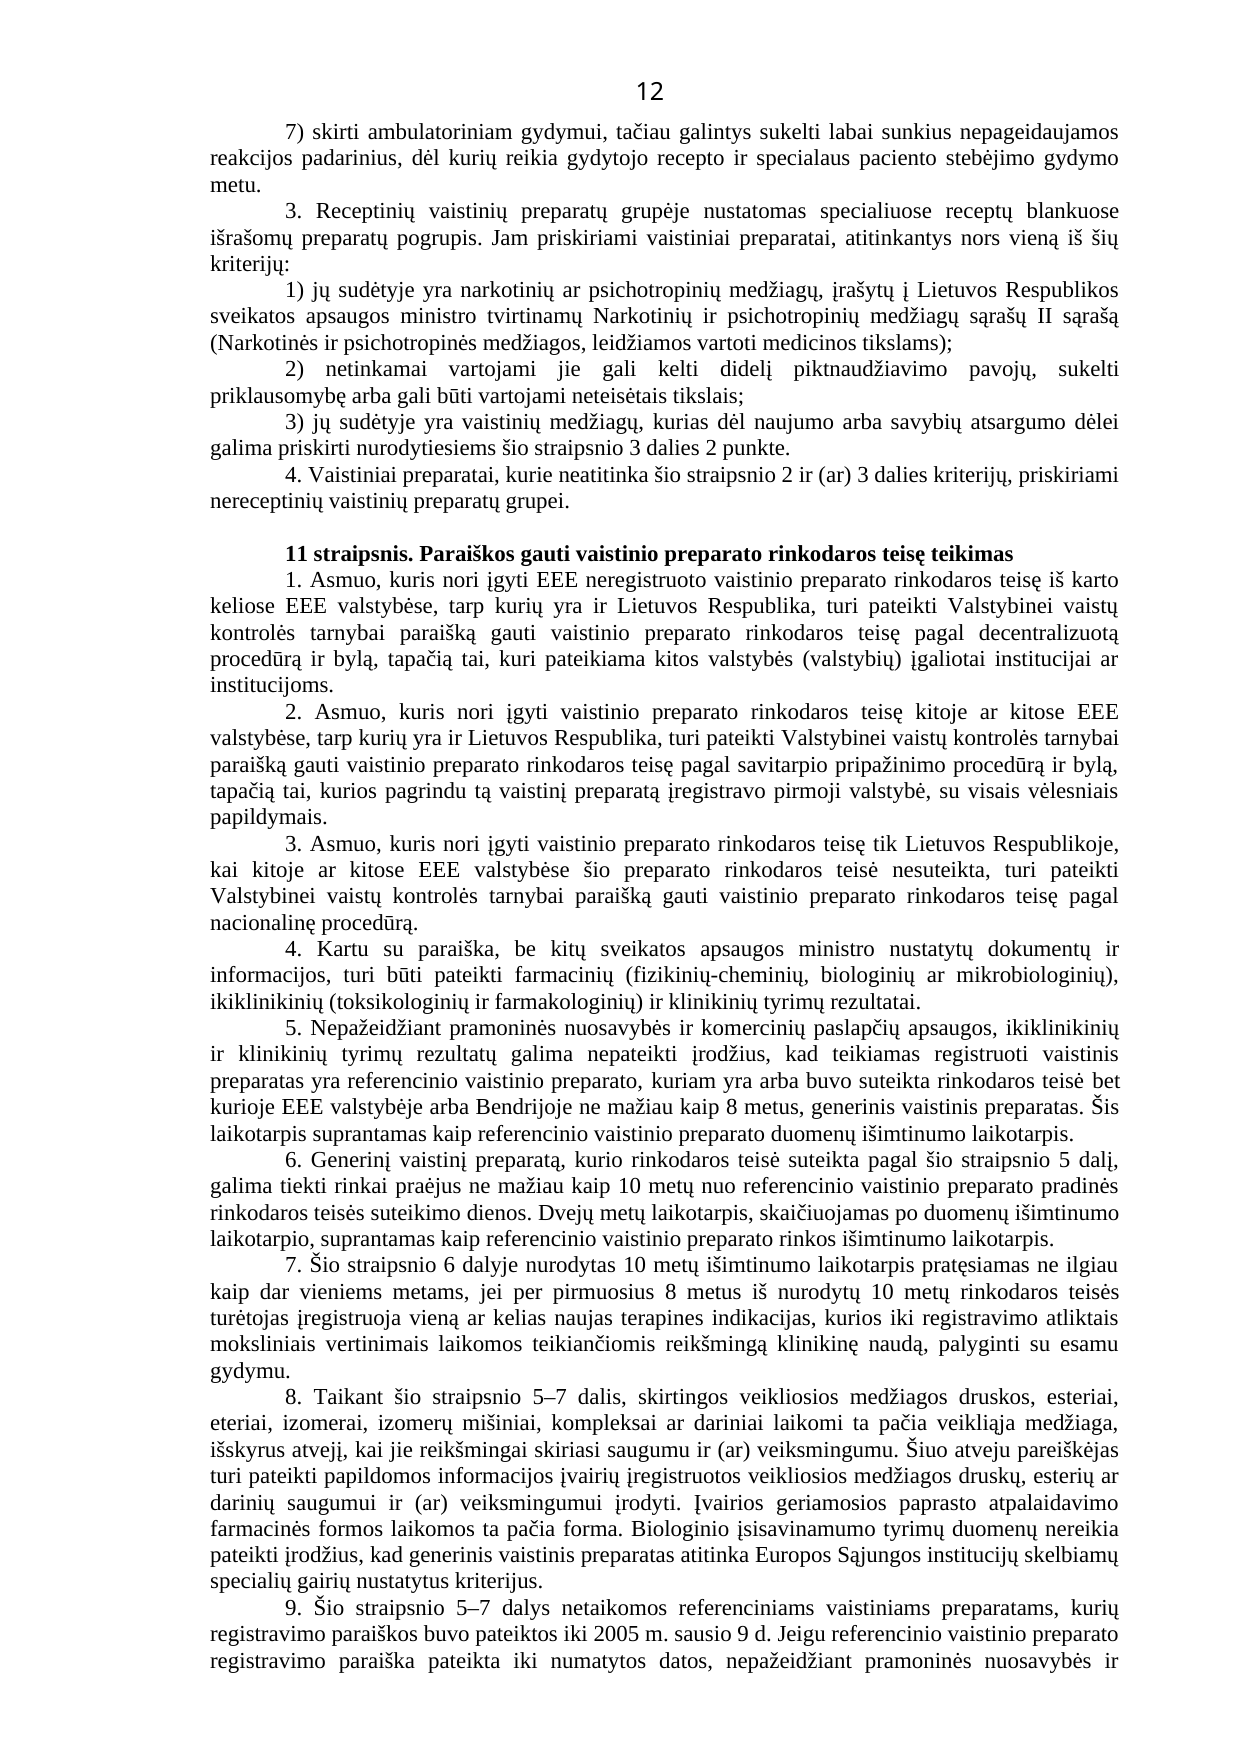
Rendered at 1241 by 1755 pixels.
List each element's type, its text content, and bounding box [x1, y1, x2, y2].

text 3. Asmuo, kuris nori įgyti vaistinio preparato rinkodaros teisę tik Lietuvos Respublikoje, kai kitoje ar kitose EEE valstybėse šio preparato rinkodaros teisė nesuteikta, turi pateikti Valstybinei vaistų kontrolės tarnybai paraišką gauti vaistinio preparato rinkodaros teisę pagal nacionalinę procedūrą. [210, 830, 1120, 935]
text 1. Asmuo, kuris nori įgyti EEE neregistruoto vaistinio preparato rinkodaros teisę iš karto keliose EEE valstybėse, tarp kurių yra ir Lietuvos Respublika, turi pateikti Valstybinei vaistų kontrolės tarnybai paraišką gauti vaistinio preparato rinkodaros teisę pagal decentralizuotą procedūrą ir bylą, tapačią tai, kuri pateikiama kitos valstybės (valstybių) įgaliotai institucijai ar institucijoms. [210, 566, 1120, 698]
text 9. Šio straipsnio 5–7 dalys netaikomos referenciniams vaistiniams preparatams, kurių registravimo paraiškos buvo pateiktos iki 2005 m. sausio 9 d. Jeigu referencinio vaistinio preparato registravimo paraiška pateikta iki numatytos datos, nepažeidžiant pramoninės nuosavybės ir [210, 1594, 1120, 1673]
text 4. Vaistiniai preparatai, kurie neatitinka šio straipsnio 2 ir (ar) 3 dalies kriterijų, priskiriami nereceptinių vaistinių preparatų grupei. [210, 461, 1120, 513]
text 6. Generinį vaistinį preparatą, kurio rinkodaros teisė suteikta pagal šio straipsnio 5 dalį, galima tiekti rinkai praėjus ne mažiau kaip 10 metų nuo referencinio vaistinio preparato pradinės rinkodaros teisės suteikimo dienos. Dvejų metų laikotarpis, skaičiuojamas po duomenų išimtinumo laikotarpio, suprantamas kaip referencinio vaistinio preparato rinkos išimtinumo laikotarpis. [210, 1146, 1120, 1251]
text 7) skirti ambulatoriniam gydymui, tačiau galintys sukelti labai sunkius nepageidaujamos reakcijos padarinius, dėl kurių reikia gydytojo recepto ir specialaus paciento stebėjimo gydymo metu. [210, 118, 1120, 197]
text 2) netinkamai vartojami jie gali kelti didelį piktnaudžiavimo pavojų, sukelti priklausomybę arba gali būti vartojami neteisėtais tikslais; [210, 355, 1120, 408]
text 3) jų sudėtyje yra vaistinių medžiagų, kurias dėl naujumo arba savybių atsargumo dėlei galima priskirti nurodytiesiems šio straipsnio 3 dalies 2 punkte. [210, 408, 1120, 461]
text 2. Asmuo, kuris nori įgyti vaistinio preparato rinkodaros teisę kitoje ar kitose EEE valstybėse, tarp kurių yra ir Lietuvos Respublika, turi pateikti Valstybinei vaistų kontrolės tarnybai paraišką gauti vaistinio preparato rinkodaros teisę pagal savitarpio pripažinimo procedūrą ir bylą, tapačią tai, kurios pagrindu tą vaistinį preparatą įregistravo pirmoji valstybė, su visais vėlesniais papildymais. [210, 698, 1120, 830]
text 8. Taikant šio straipsnio 5–7 dalis, skirtingos veikliosios medžiagos druskos, esteriai, eteriai, izomerai, izomerų mišiniai, kompleksai ar dariniai laikomi ta pačia veikliąja medžiaga, išskyrus atvejį, kai jie reikšmingai skiriasi saugumu ir (ar) veiksmingumu. Šiuo atveju pareiškėjas turi pateikti papildomos informacijos įvairių įregistruotos veikliosios medžiagos druskų, esterių ar darinių saugumui ir (ar) veiksmingumui įrodyti. Įvairios geriamosios paprasto atpalaidavimo farmacinės formos laikomos ta pačia forma. Biologinio įsisavinamumo tyrimų duomenų nereikia pateikti įrodžius, kad generinis vaistinis preparatas atitinka Europos Sąjungos institucijų skelbiamų specialių gairių nustatytus kriterijus. [210, 1383, 1120, 1594]
text 3. Receptinių vaistinių preparatų grupėje nustatomas specialiuose receptų blankuose išrašomų preparatų pogrupis. Jam priskiriami vaistiniai preparatai, atitinkantys nors vieną iš šių kriterijų: [210, 197, 1120, 276]
text 4. Kartu su paraiška, be kitų sveikatos apsaugos ministro nustatytų dokumentų ir informacijos, turi būti pateikti farmacinių (fizikinių-cheminių, biologinių ar mikrobiologinių), ikiklinikinių (toksikologinių ir farmakologinių) ir klinikinių tyrimų rezultatai. [210, 935, 1120, 1014]
text 7. Šio straipsnio 6 dalyje nurodytas 10 metų išimtinumo laikotarpis pratęsiamas ne ilgiau kaip dar vieniems metams, jei per pirmuosius 8 metus iš nurodytų 10 metų rinkodaros teisės turėtojas įregistruoja vieną ar kelias naujas terapines indikacijas, kurios iki registravimo atliktais moksliniais vertinimais laikomos teikiančiomis reikšmingą klinikinę naudą, palyginti su esamu gydymu. [210, 1251, 1120, 1383]
text 1) jų sudėtyje yra narkotinių ar psichotropinių medžiagų, įrašytų į Lietuvos Respublikos sveikatos apsaugos ministro tvirtinamų Narkotinių ir psichotropinių medžiagų sąrašų II sąrašą (Narkotinės ir psichotropinės medžiagos, leidžiamos vartoti medicinos tikslams); [210, 276, 1120, 355]
text 5. Nepažeidžiant pramoninės nuosavybės ir komercinių paslapčių apsaugos, ikiklinikinių ir klinikinių tyrimų rezultatų galima nepateikti įrodžius, kad teikiamas registruoti vaistinis preparatas yra referencinio vaistinio preparato, kuriam yra arba buvo suteikta rinkodaros teisė bet kurioje EEE valstybėje arba Bendrijoje ne mažiau kaip 8 metus, generinis vaistinis preparatas. Šis laikotarpis suprantamas kaip referencinio vaistinio preparato duomenų išimtinumo laikotarpis. [210, 1014, 1120, 1146]
text 11 straipsnis. Paraiškos gauti vaistinio preparato rinkodaros teisę teikimas [210, 540, 1120, 566]
